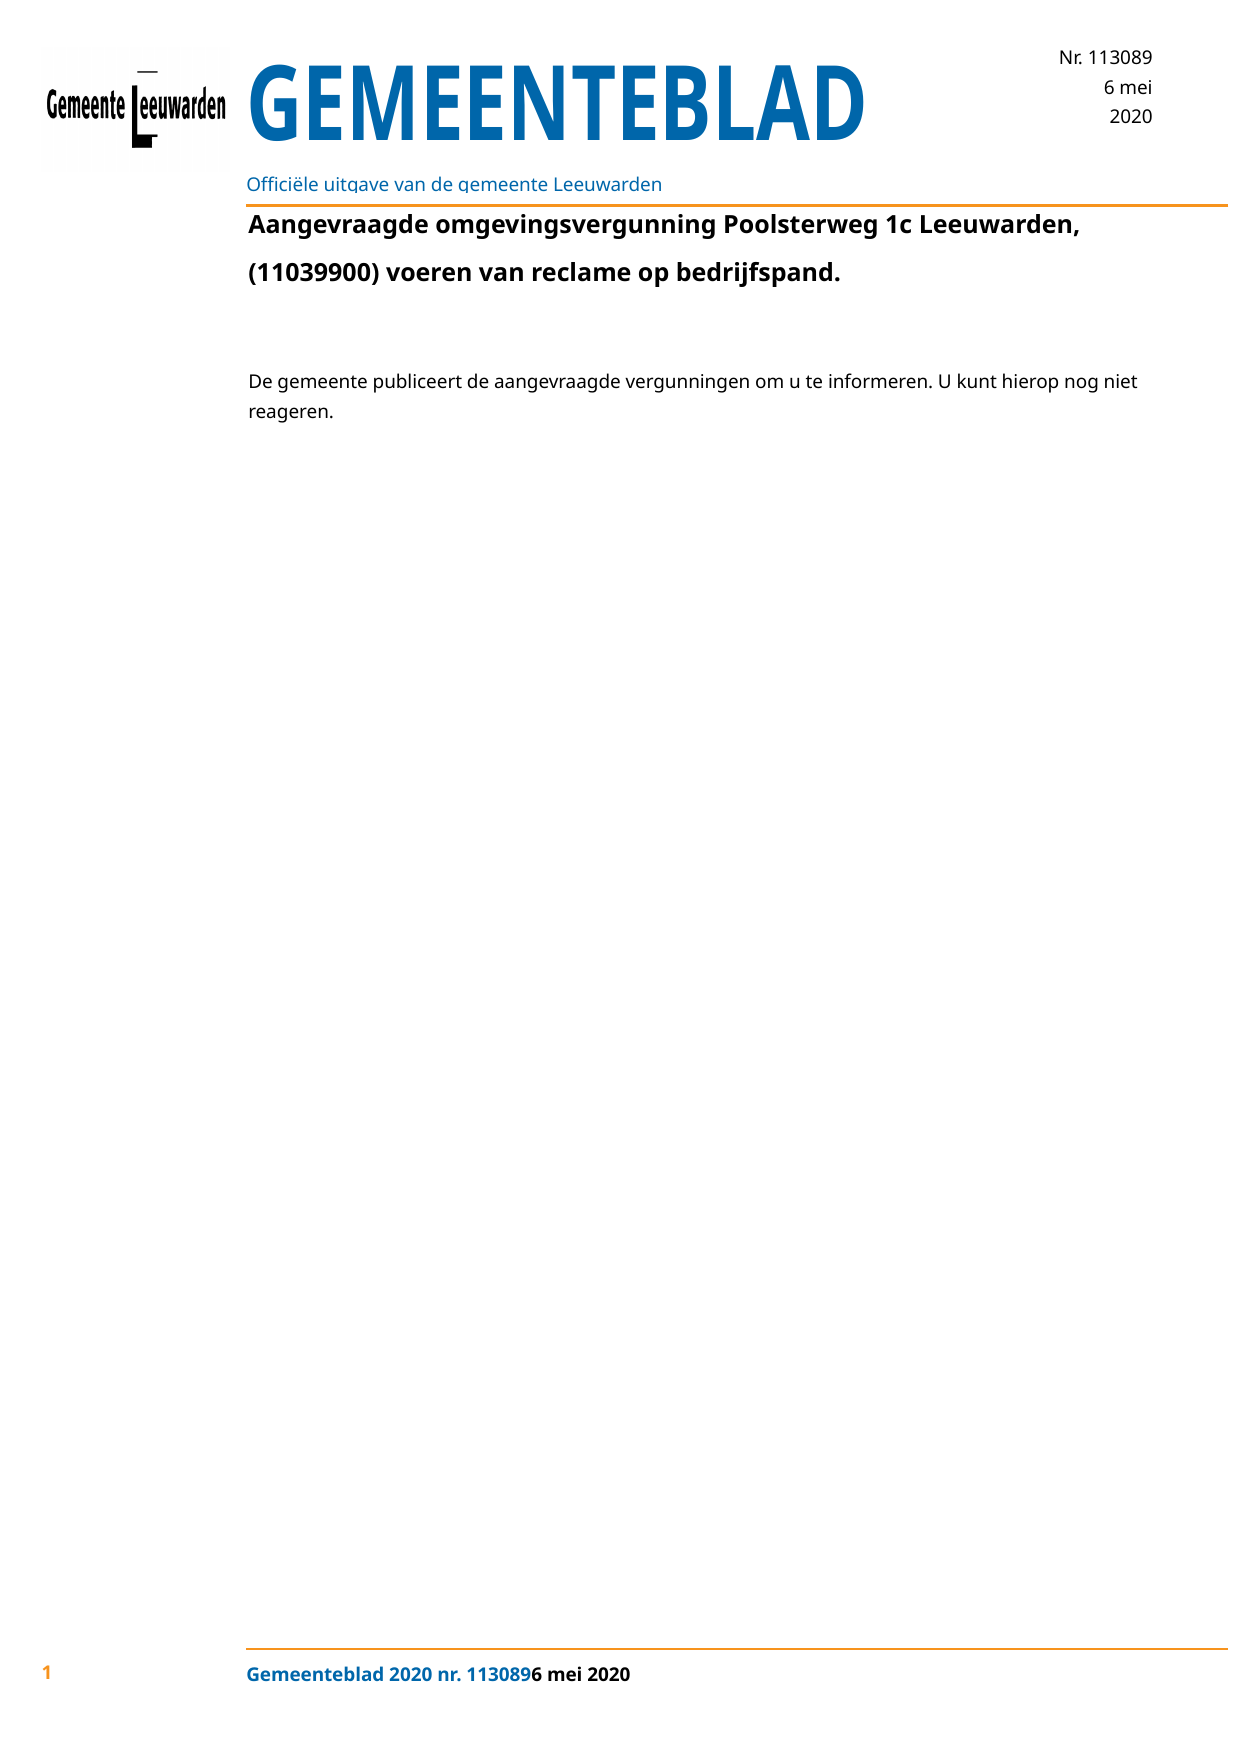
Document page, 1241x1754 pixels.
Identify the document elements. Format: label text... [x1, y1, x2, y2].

text De gemeente publiceert de aangevraagde vergunningen om u te informeren. U kunt hierop nog niet reageren. [248, 368, 1152, 424]
text Aangevraagde omgevingsvergunning Poolsterweg 1c Leeuwarden, (11039900) voeren van reclame op bedrijfspand. [248, 207, 1152, 288]
picture [41, 47, 231, 172]
